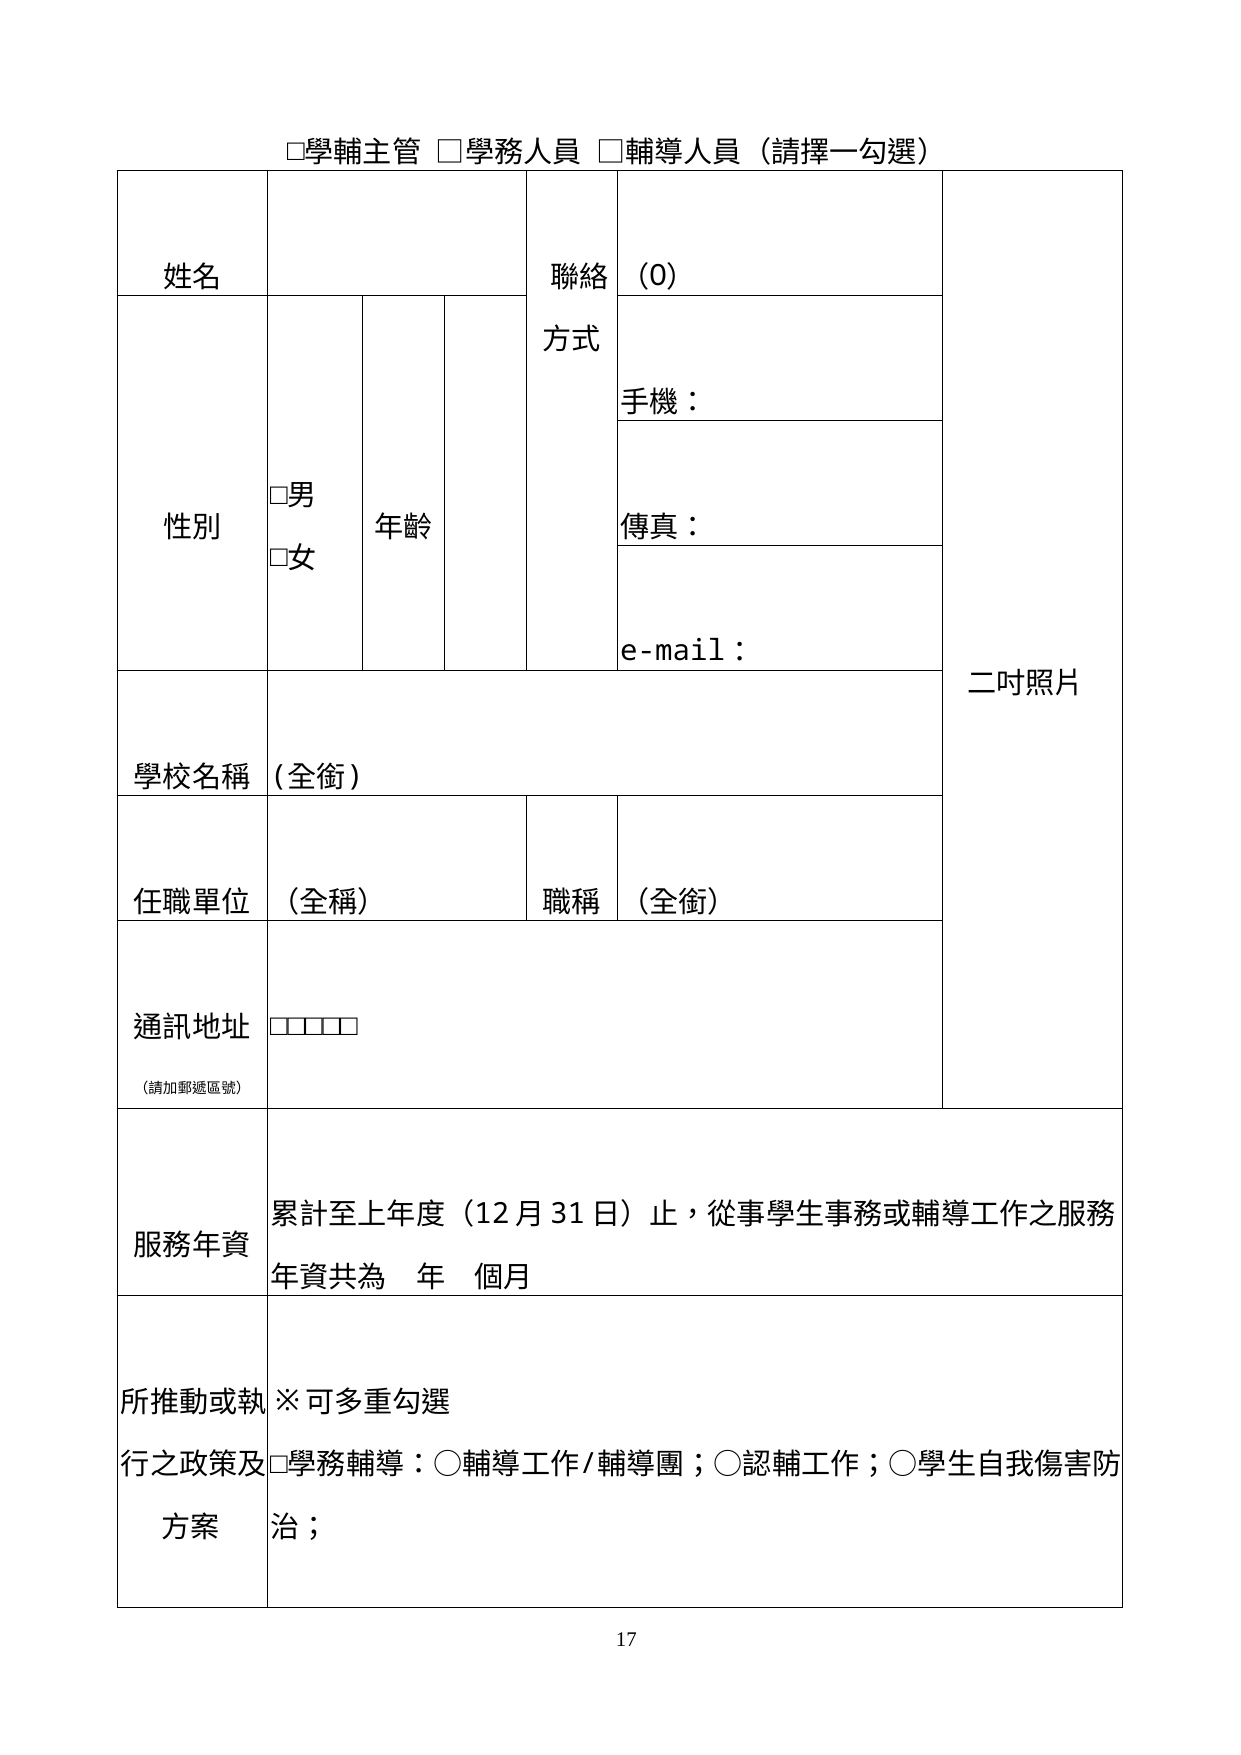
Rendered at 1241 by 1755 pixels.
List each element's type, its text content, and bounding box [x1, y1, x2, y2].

table_cell 年齡 [363, 296, 444, 670]
table_cell [445, 296, 526, 670]
table_cell 傳真： [618, 421, 942, 545]
table_header [268, 171, 526, 295]
table_header （O） [618, 171, 942, 295]
text □學輔主管 □學務人員 □輔導人員（請擇一勾選） [118, 108, 1121, 170]
table_header 姓名 [118, 171, 267, 295]
table_cell 性別 [118, 296, 267, 670]
table_cell 任職單位 [118, 796, 267, 920]
table_cell （全銜） [618, 796, 942, 920]
table_header 聯絡方式 [527, 171, 617, 670]
table_cell 手機： [618, 296, 942, 420]
table_cell e-mail： [618, 546, 942, 670]
table_cell □□□□□ [268, 921, 942, 1108]
table_cell □男 □女 [268, 296, 362, 670]
table_cell 職稱 [527, 796, 617, 920]
table_cell (全銜) [268, 671, 942, 795]
table_cell 通訊地址 （請加郵遞區號） [118, 921, 267, 1108]
table_cell （全稱） [268, 796, 526, 920]
table_cell 服務年資 [118, 1109, 267, 1295]
table_cell 所推動或執行之政策及方案 [118, 1296, 267, 1607]
table_cell 累計至上年度（12月31日）止，從事學生事務或輔導工作之服務年資共為 年 個月 [268, 1109, 1122, 1295]
table_header 二吋照片 [943, 171, 1122, 1108]
table_cell ※可多重勾選 □學務輔導：○輔導工作/輔導團；○認輔工作；○學生自我傷害防治； ○兒童少年保護；○生涯輔導；○中輟復學輔導； ○性別平等教育；○生命教育；○網路沉迷；○人權及法治； ○正向管教；○品德教育；○服務學習；○社團發展； ○學生自治；○防制學生藥物濫用；○其他：__________ □其他特殊優良事蹟 [268, 1296, 1122, 1607]
table_cell 學校名稱 [118, 671, 267, 795]
